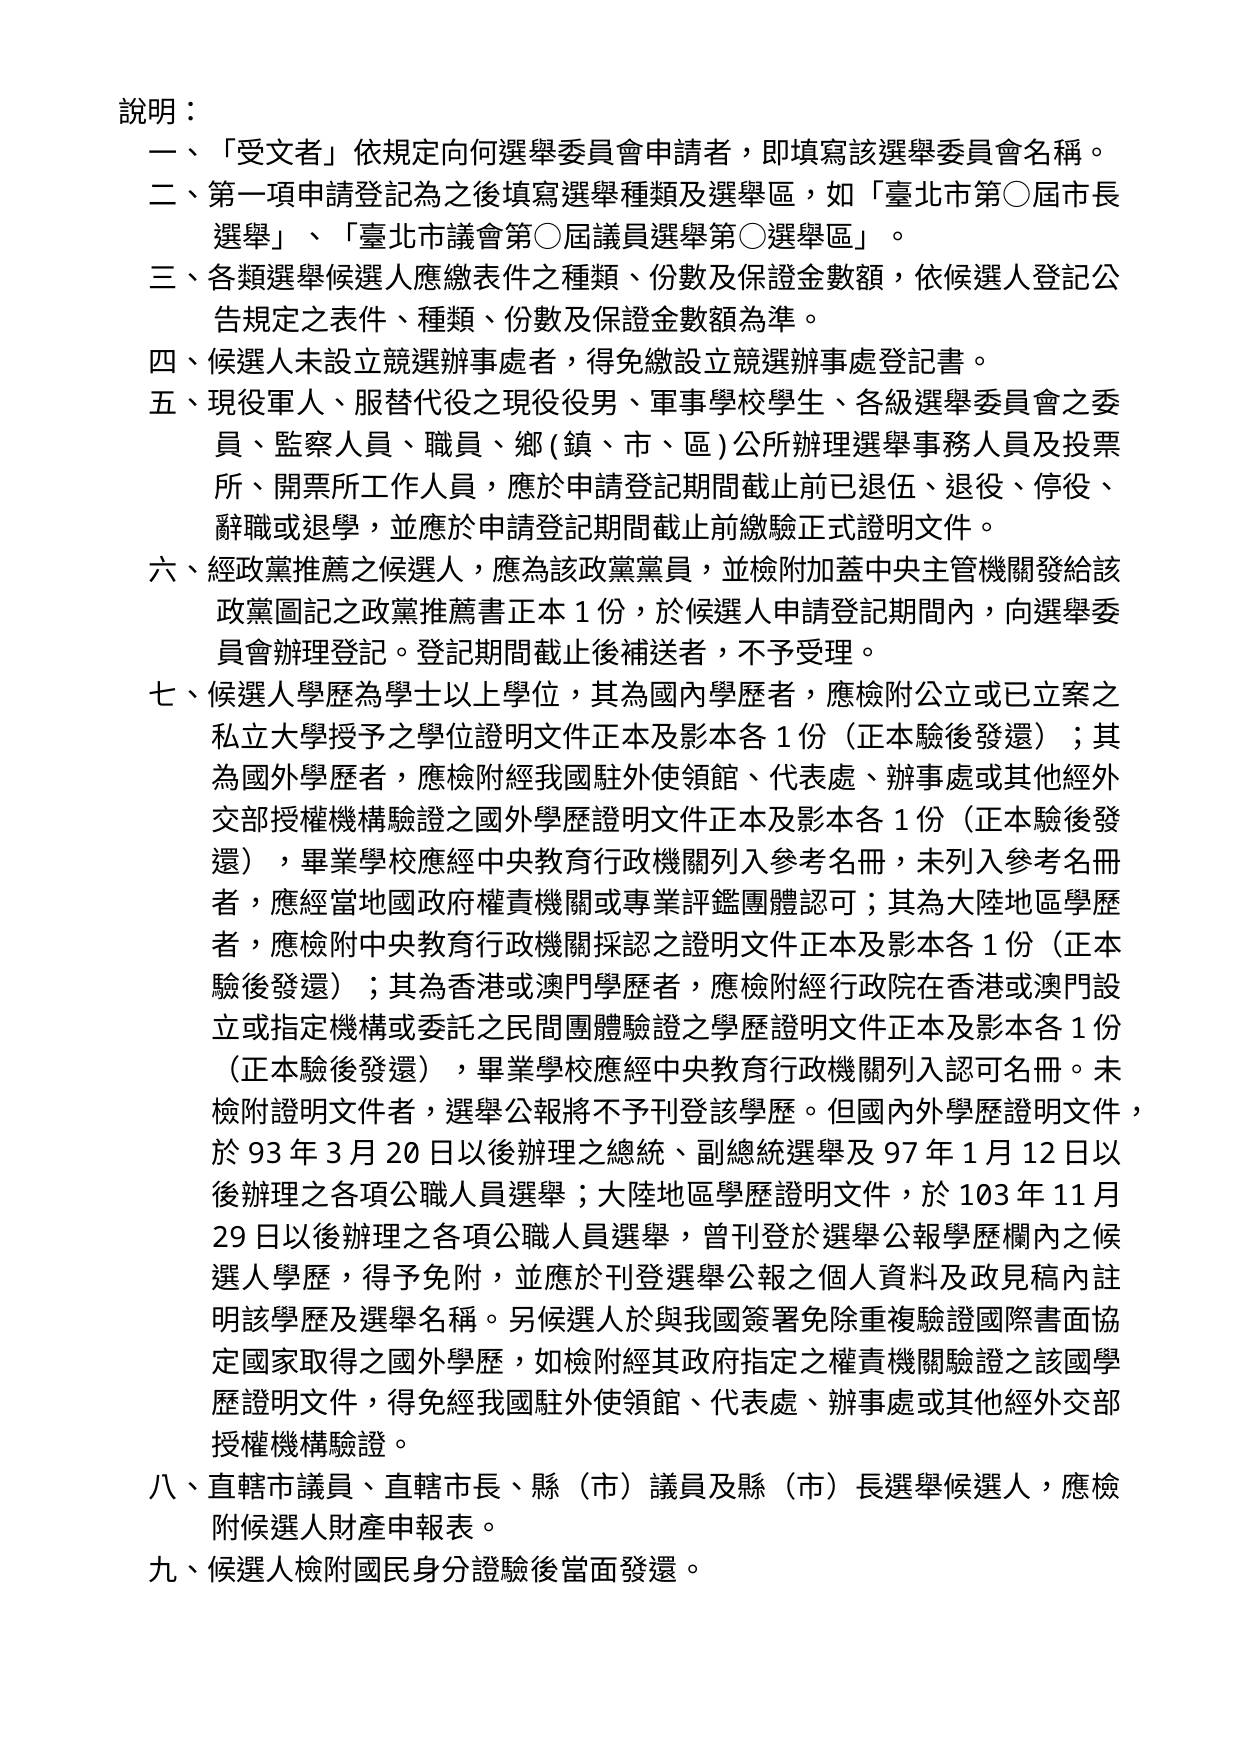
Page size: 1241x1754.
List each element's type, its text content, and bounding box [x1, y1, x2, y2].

text 九、候選人檢附國民身分證驗後當面發還。 [149, 1547, 1122, 1589]
text 四、候選人未設立競選辦事處者，得免繳設立競選辦事處登記書。 [149, 339, 1122, 380]
text 二、第一項申請登記為之後填寫選舉種類及選舉區，如「臺北市第○屆市長選舉」、「臺北市議會第○屆議員選舉第○選舉區」。 [149, 172, 1122, 255]
text 八、直轄市議員、直轄市長、縣（市）議員及縣（市）長選舉候選人，應檢附候選人財產申報表。 [149, 1464, 1122, 1547]
text 說明： [118, 89, 1122, 130]
text 七、候選人學歷為學士以上學位，其為國內學歷者，應檢附公立或已立案之私立大學授予之學位證明文件正本及影本各1份（正本驗後發還）；其為國外學歷者，應檢附經我國駐外使領館、代表處、辦事處或其他經外交部授權機構驗證之國外學歷證明文件正本及影本各1份（正本驗後發還），畢業學校應經中央教育行政機關列入參考名冊，未列入參考名冊者，應經當地國政府權責機關或專業評鑑團體認可；其為大陸地區學歷者，應檢附中央教育行政機關採認之證明文件正本及影本各1份（正本驗後發還）；其為香港或澳門學歷者，應檢附經行政院在香港或澳門設立或指定機構或委託之民間團體驗證之學歷證明文件正本及影本各1份（正本驗後發還），畢業學校應經中央教育行政機關列入認可名冊。未檢附證明文件者，選舉公報將不予刊登該學歷。但國內外學歷證明文件，於93年3月20日以後辦理之總統、副總統選舉及97年1月12日以後辦理之各項公職人員選舉；大陸地區學歷證明文件，於103年11月29日以後辦理之各項公職人員選舉，曾刊登於選舉公報學歷欄內之候選人學歷，得予免附，並應於刊登選舉公報之個人資料及政見稿內註明該學歷及選舉名稱。另候選人於與我國簽署免除重複驗證國際書面協定國家取得之國外學歷，如檢附經其政府指定之權責機關驗證之該國學歷證明文件，得免經我國駐外使領館、代表處、辦事處或其他經外交部授權機構驗證。 [149, 672, 1122, 1464]
text 一、「受文者」依規定向何選舉委員會申請者，即填寫該選舉委員會名稱。 [149, 130, 1122, 172]
text 五、現役軍人、服替代役之現役役男、軍事學校學生、各級選舉委員會之委員、監察人員、職員、鄉(鎮、市、區)公所辦理選舉事務人員及投票所、開票所工作人員，應於申請登記期間截止前已退伍、退役、停役、辭職或退學，並應於申請登記期間截止前繳驗正式證明文件。 [149, 380, 1122, 547]
text 三、各類選舉候選人應繳表件之種類、份數及保證金數額，依候選人登記公告規定之表件、種類、份數及保證金數額為準。 [149, 255, 1122, 339]
text 六、經政黨推薦之候選人，應為該政黨黨員，並檢附加蓋中央主管機關發給該政黨圖記之政黨推薦書正本1份，於候選人申請登記期間內，向選舉委員會辦理登記。登記期間截止後補送者，不予受理。 [149, 547, 1122, 672]
